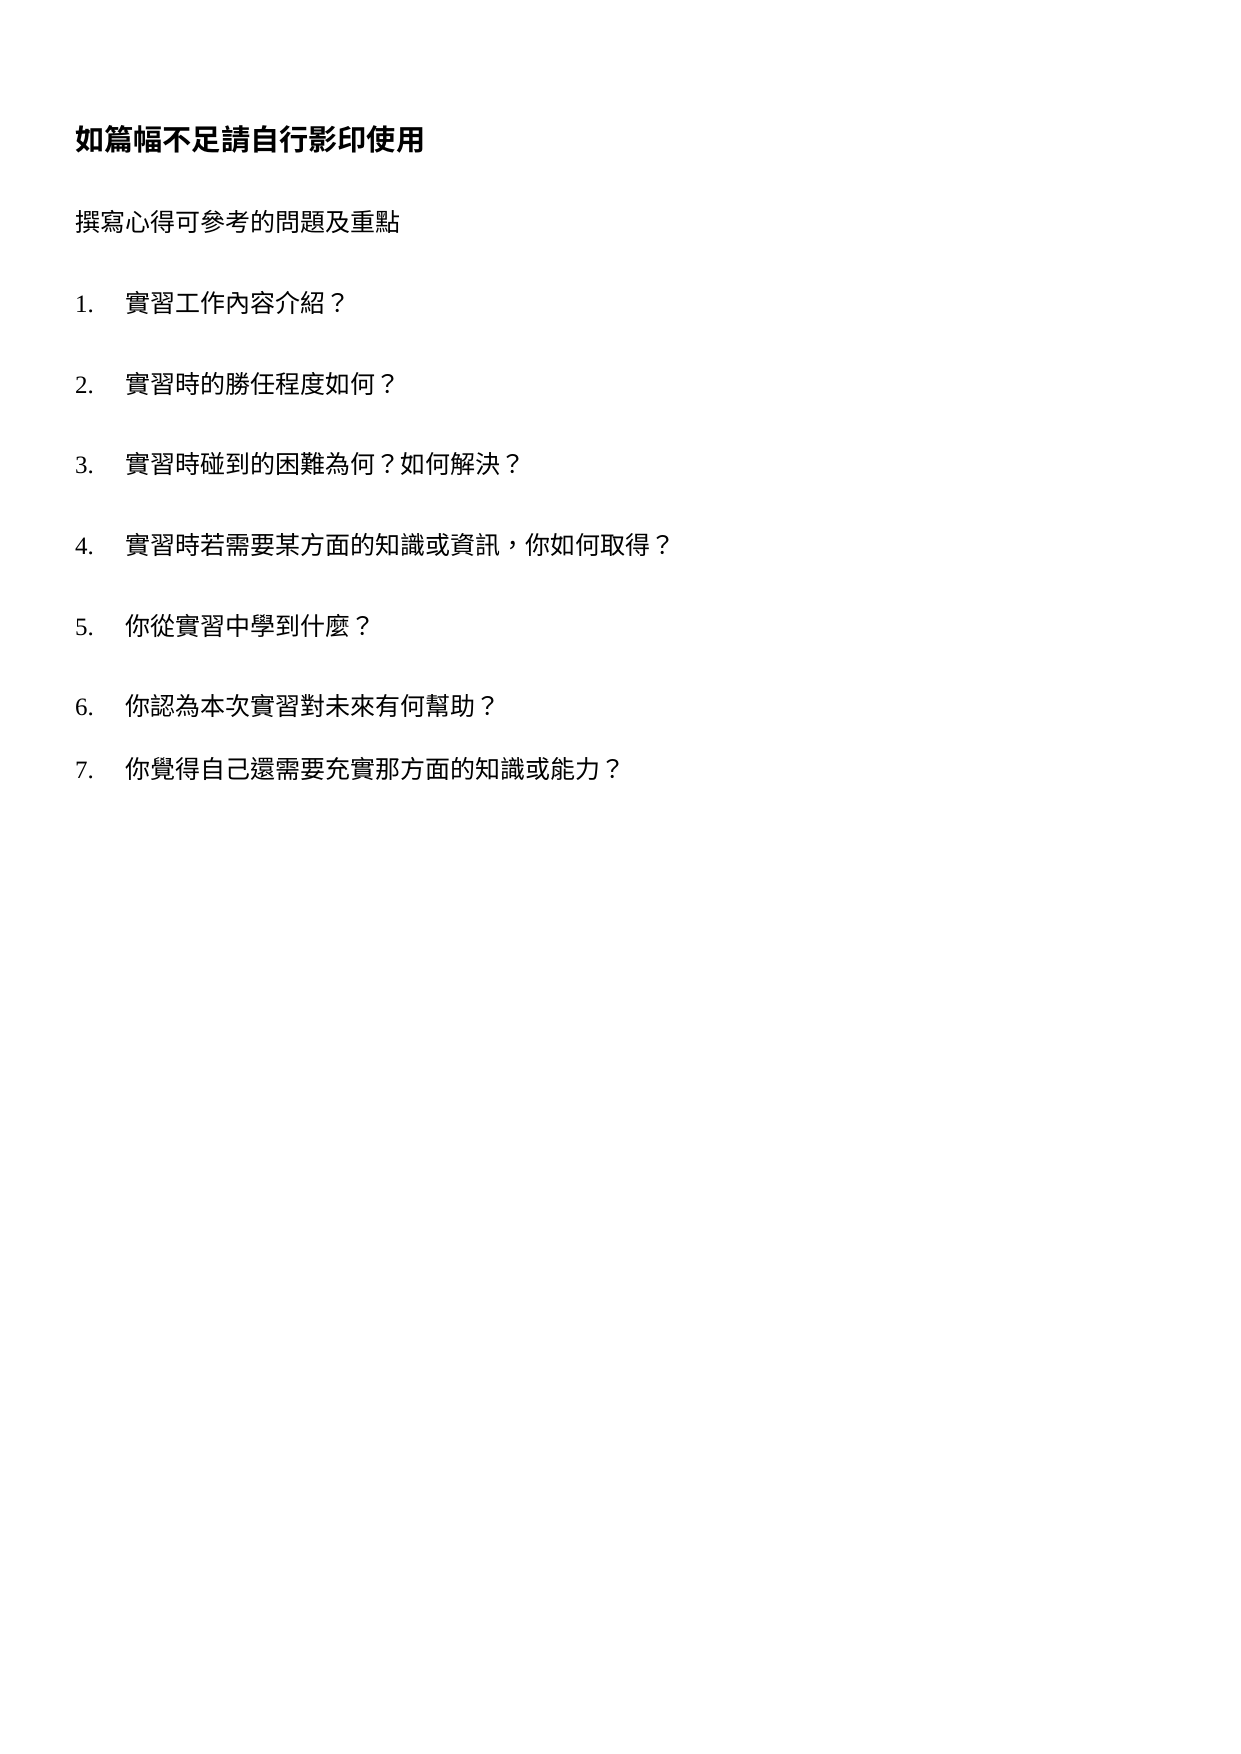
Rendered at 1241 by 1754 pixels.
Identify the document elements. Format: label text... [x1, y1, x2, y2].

list 你覺得自己還需要充實那方面的知識或能力？ [75, 726, 1165, 788]
list 實習時若需要某方面的知識或資訊，你如何取得？ [75, 502, 1165, 564]
list 你從實習中學到什麼？ [75, 582, 1165, 645]
list 實習工作內容介紹？ [75, 260, 1165, 322]
list 實習時碰到的困難為何？如何解決？ [75, 421, 1165, 484]
list 實習時的勝任程度如何？ [75, 341, 1165, 403]
text 撰寫心得可參考的問題及重點 [75, 179, 1165, 242]
list 你認為本次實習對未來有何幫助？ [75, 663, 1165, 726]
text 如篇幅不足請自行影印使用 [75, 96, 1165, 158]
